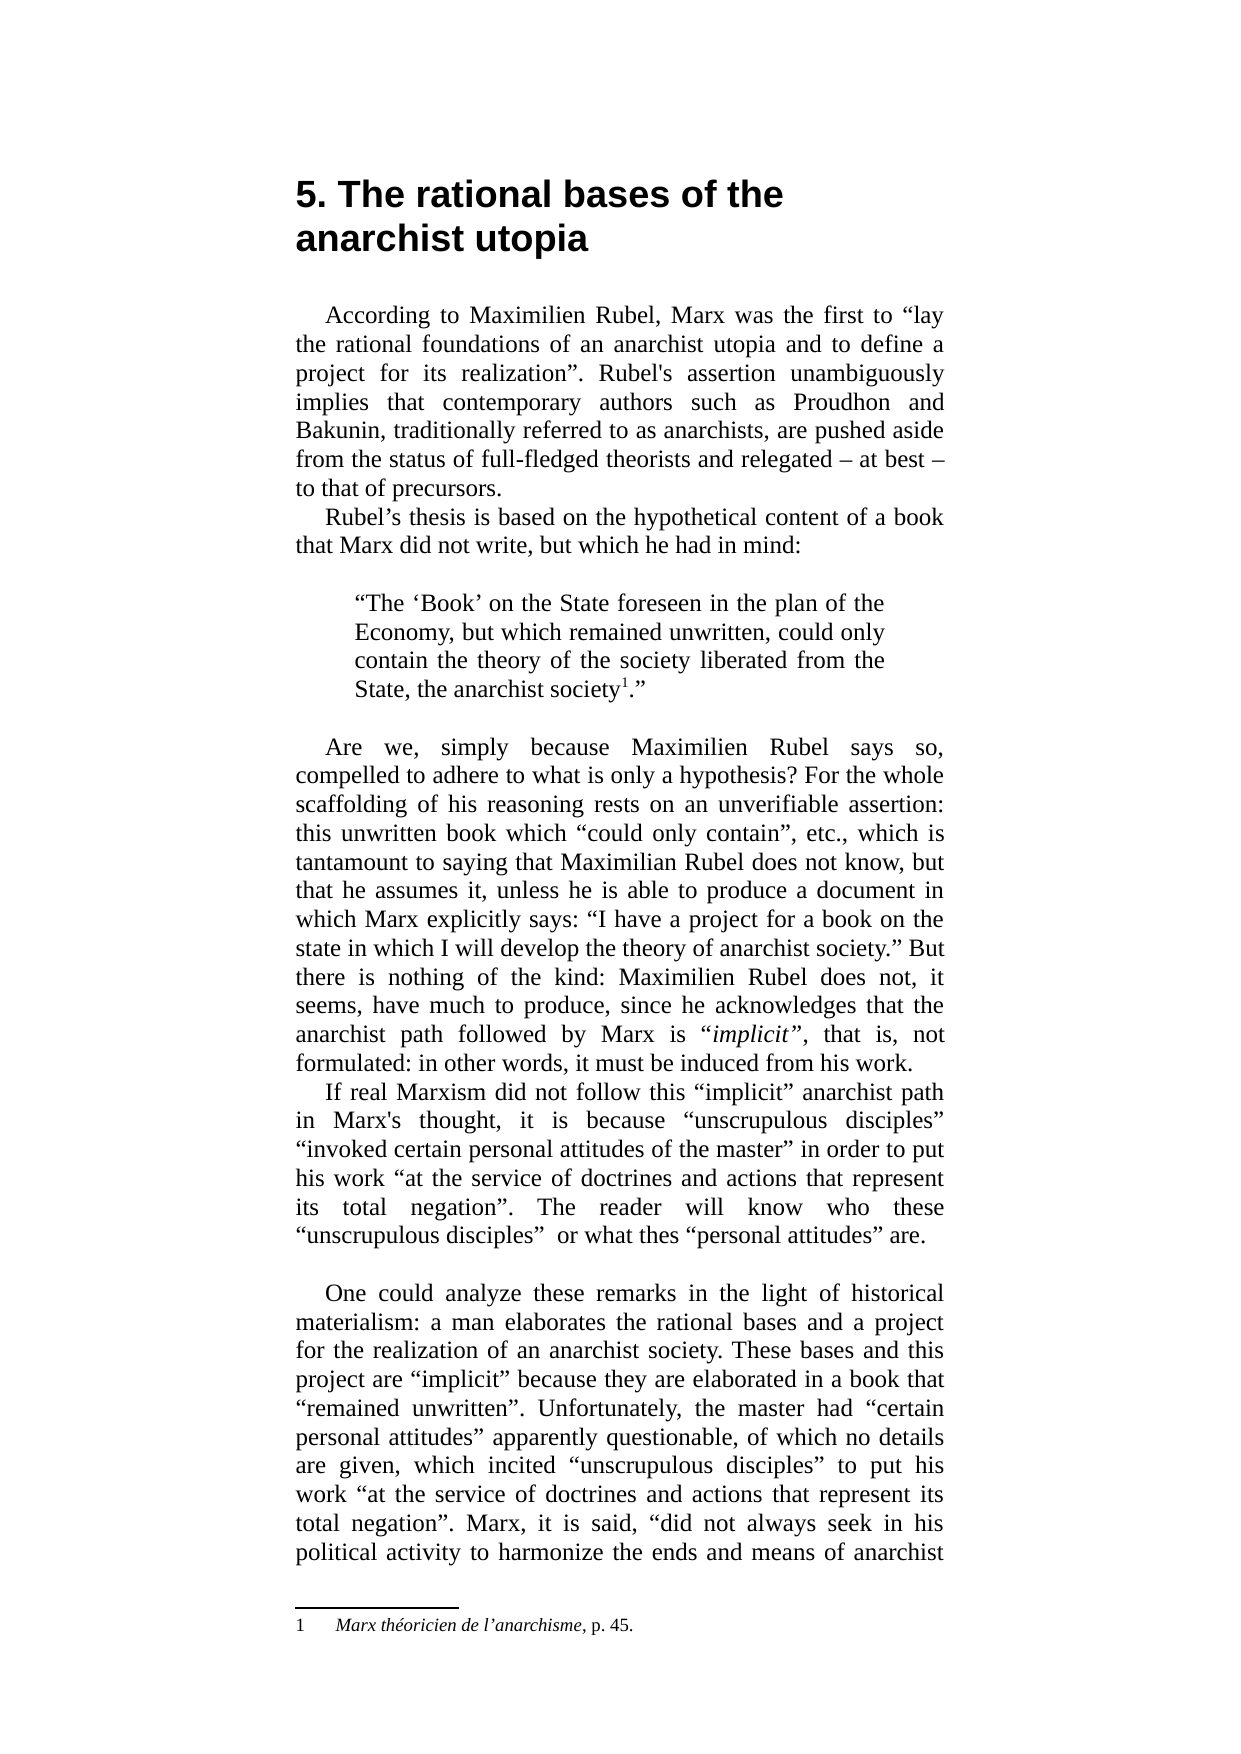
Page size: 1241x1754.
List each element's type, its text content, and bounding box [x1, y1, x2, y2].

subtitle Are we, simply because Maximilien Rubel says so, compelled to adhere to what is only a hypothesis? For the whole scaffolding of his reasoning rests on an unverifiable assertion: this unwritten book which “could only contain”, etc., which is tantamount to saying that Maximilian Rubel does not know, but that he assumes it, unless he is able to produce a document in which Marx explicitly says: “I have a project for a book on the state in which I will develop the theory of anarchist society.” But there is nothing of the kind: Maximilien Rubel does not, it seems, have much to produce, since he acknowledges that the anarchist path followed by Marx is “implicit”, that is, not formulated: in other words, it must be induced from his work. [295, 732, 945, 1077]
subtitle 5. The rational bases of the anarchist utopia [295, 172, 945, 259]
subtitle According to Maximilien Rubel, Marx was the first to “lay the rational foundations of an anarchist utopia and to define a project for its realization”. Rubel's assertion unambiguously implies that contemporary authors such as Proudhon and Bakunin, traditionally referred to as anarchists, are pushed aside from the status of full-fledged theorists and relegated – at best – to that of precursors. [295, 300, 945, 502]
subtitle If real Marxism did not follow this “implicit” anarchist path in Marx's thought, it is because “unscrupulous disciples” “invoked certain personal attitudes of the master” in order to put his work “at the service of doctrines and actions that represent its total negation”. The reader will know who these “unscrupulous disciples” or what thes “personal attitudes” are. [295, 1077, 945, 1249]
subtitle One could analyze these remarks in the light of historical materialism: a man elaborates the rational bases and a project for the realization of an anarchist society. These bases and this project are “implicit” because they are elaborated in a book that “remained unwritten”. Unfortunately, the master had “certain personal attitudes” apparently questionable, of which no details are given, which incited “unscrupulous disciples” to put his work “at the service of doctrines and actions that represent its total negation”. Marx, it is said, “did not always seek in his political activity to harmonize the ends and means of anarchist [295, 1278, 945, 1565]
text “The ‘Book’ on the State foreseen in the plan of the Economy, but which remained unwritten, could only contain the theory of the society liberated from the State, the anarchist society.” [354, 588, 886, 703]
subtitle Rubel’s thesis is based on the hypothetical content of a book that Marx did not write, but which he had in mind: [295, 502, 945, 559]
text Marx théoricien de l’anarchisme, p. 45. [295, 1614, 945, 1636]
